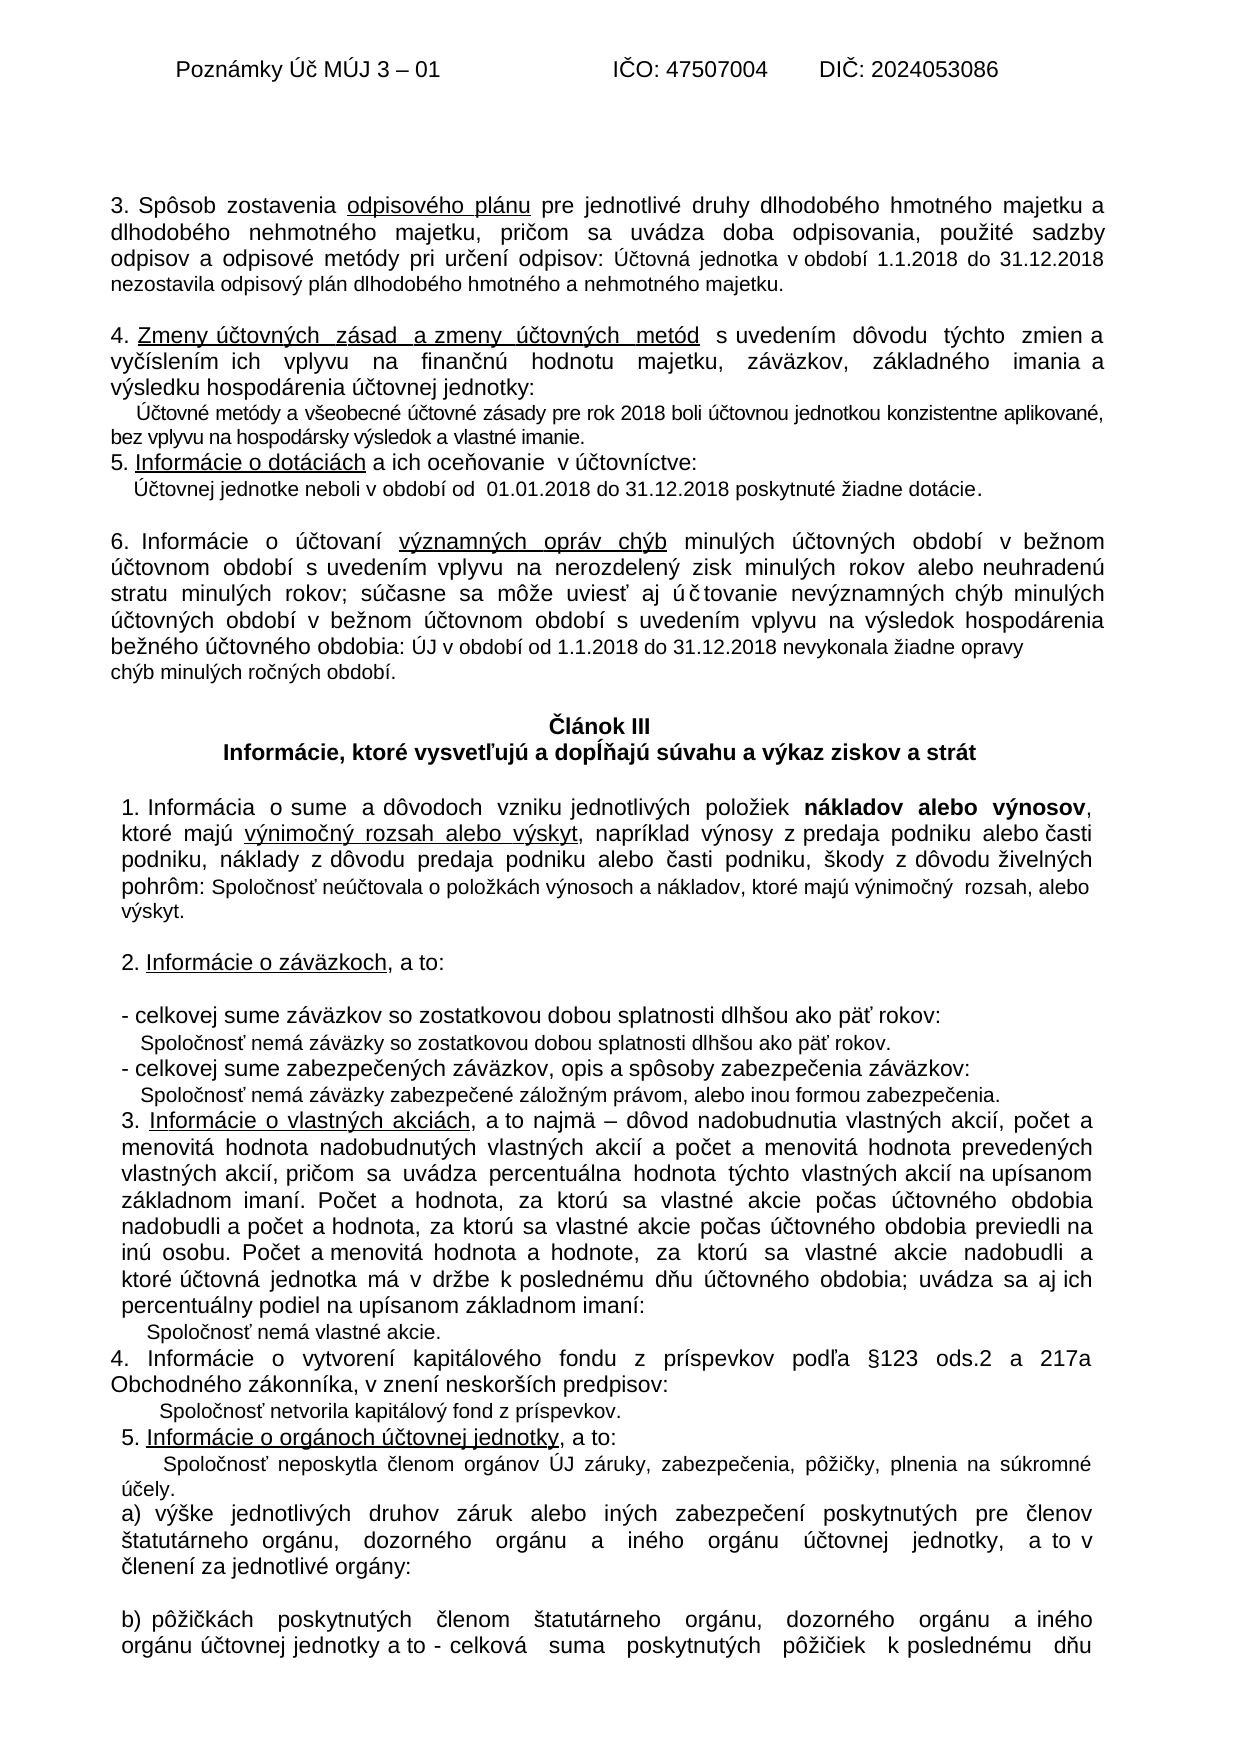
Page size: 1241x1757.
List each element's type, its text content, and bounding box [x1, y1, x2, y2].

text - celkovej sume zabezpečených záväzkov, opis a spôsoby zabezpečenia záväzkov: [121, 1055, 1093, 1081]
text výskyt. [121, 899, 1093, 923]
text 5. Informácie o orgánoch účtovnej jednotky, a to: [121, 1424, 1093, 1450]
text 4. Zmeny účtovných zásad a zmeny účtovných metód s uvedením dôvodu týchto zmien a vyčíslením ich vplyvu na finančnú hodnotu majetku, záväzkov, základného imania a výsledku hospodárenia účtovnej jednotky: [110, 322, 1105, 401]
text 3. Spôsob zostavenia odpisového plánu pre jednotlivé druhy dlhodobého hmotného majetku a dlhodobého nehmotného majetku, pričom sa uvádza doba odpisovania, použité sadzby odpisov a odpisové metódy pri určení odpisov: Účtovná jednotka v období 1.1.2018 do 31.12.2018 nezostavila odpisový plán dlhodobého hmotného a nehmotného majetku. [110, 192, 1105, 295]
text 6. Informácie o účtovaní významných opráv chýb minulých účtovných období v bežnom účtovnom období s uvedením vplyvu na nerozdelený zisk minulých rokov alebo neuhradenú stratu minulých rokov; súčasne sa môže uviesť aj účtovanie nevýznamných chýb minulých účtovných období v bežnom účtovnom období s uvedením vplyvu na výsledok hospodárenia bežného účtovného obdobia: ÚJ v období od 1.1.2018 do 31.12.2018 nevykonala žiadne opravy [110, 528, 1105, 659]
text Spoločnosť netvorila kapitálový fond z príspevkov. [121, 1397, 1093, 1424]
text a) výške jednotlivých druhov záruk alebo iných zabezpečení poskytnutých pre členov štatutárneho orgánu, dozorného orgánu a iného orgánu účtovnej jednotky, a to v členení za jednotlivé orgány: [121, 1500, 1093, 1579]
text b) pôžičkách poskytnutých členom štatutárneho orgánu, dozorného orgánu a iného orgánu účtovnej jednotky a to - celková suma poskytnutých pôžičiek k poslednému dňu [121, 1606, 1093, 1658]
text Účtovnej jednotke neboli v období od 01.01.2018 do 31.12.2018 poskytnuté žiadne dotácie. [110, 475, 1105, 501]
text 5. Informácie o dotáciách a ich oceňovanie v účtovníctve: [110, 449, 1105, 475]
text Účtovné metódy a všeobecné účtovné zásady pre rok 2018 boli účtovnou jednotkou konzistentne aplikované, bez vplyvu na hospodársky výsledok a vlastné imanie. [110, 401, 1105, 449]
text Informácie, ktoré vysvetľujú a dopĺňajú súvahu a výkaz ziskov a strát [110, 739, 1088, 765]
text - celkovej sume záväzkov so zostatkovou dobou splatnosti dlhšou ako päť rokov: [121, 1002, 1093, 1028]
text 3. Informácie o vlastných akciách, a to najmä – dôvod nadobudnutia vlastných akcií, počet a menovitá hodnota nadobudnutých vlastných akcií a počet a menovitá hodnota prevedených vlastných akcií, pričom sa uvádza percentuálna hodnota týchto vlastných akcií na upísanom základnom imaní. Počet a hodnota, za ktorú sa vlastné akcie počas účtovného obdobia nadobudli a počet a hodnota, za ktorú sa vlastné akcie počas účtovného obdobia previedli na inú osobu. Počet a menovitá hodnota a hodnote, za ktorú sa vlastné akcie nadobudli a ktoré účtovná jednotka má v držbe k poslednému dňu účtovného obdobia; uvádza sa aj ich percentuálny podiel na upísanom základnom imaní: [121, 1107, 1093, 1318]
text chýb minulých ročných období. [110, 659, 1105, 683]
subtitle Článok III [110, 713, 1088, 739]
text Spoločnosť neposkytla členom orgánov ÚJ záruky, zabezpečenia, pôžičky, plnenia na súkromné účely. [121, 1450, 1093, 1500]
text Spoločnosť nemá vlastné akcie. [121, 1318, 1093, 1345]
text 1. Informácia o sume a dôvodoch vzniku jednotlivých položiek nákladov alebo výnosov, ktoré majú výnimočný rozsah alebo výskyt, napríklad výnosy z predaja podniku alebo časti podniku, náklady z dôvodu predaja podniku alebo časti podniku, škody z dôvodu živelných pohrôm: Spoločnosť neúčtovala o položkách výnosoch a nákladov, ktoré majú výnimočný rozsah, alebo [121, 794, 1093, 899]
text 4. Informácie o vytvorení kapitálového fondu z príspevkov podľa §123 ods.2 a 217a Obchodného zákonníka, v znení neskorších predpisov: [110, 1345, 1093, 1397]
text Spoločnosť nemá záväzky so zostatkovou dobou splatnosti dlhšou ako päť rokov. [121, 1028, 1093, 1055]
text Spoločnosť nemá záväzky zabezpečené záložným právom, alebo inou formou zabezpečenia. [121, 1081, 1093, 1107]
text 2. Informácie o záväzkoch, a to: [121, 949, 1093, 976]
